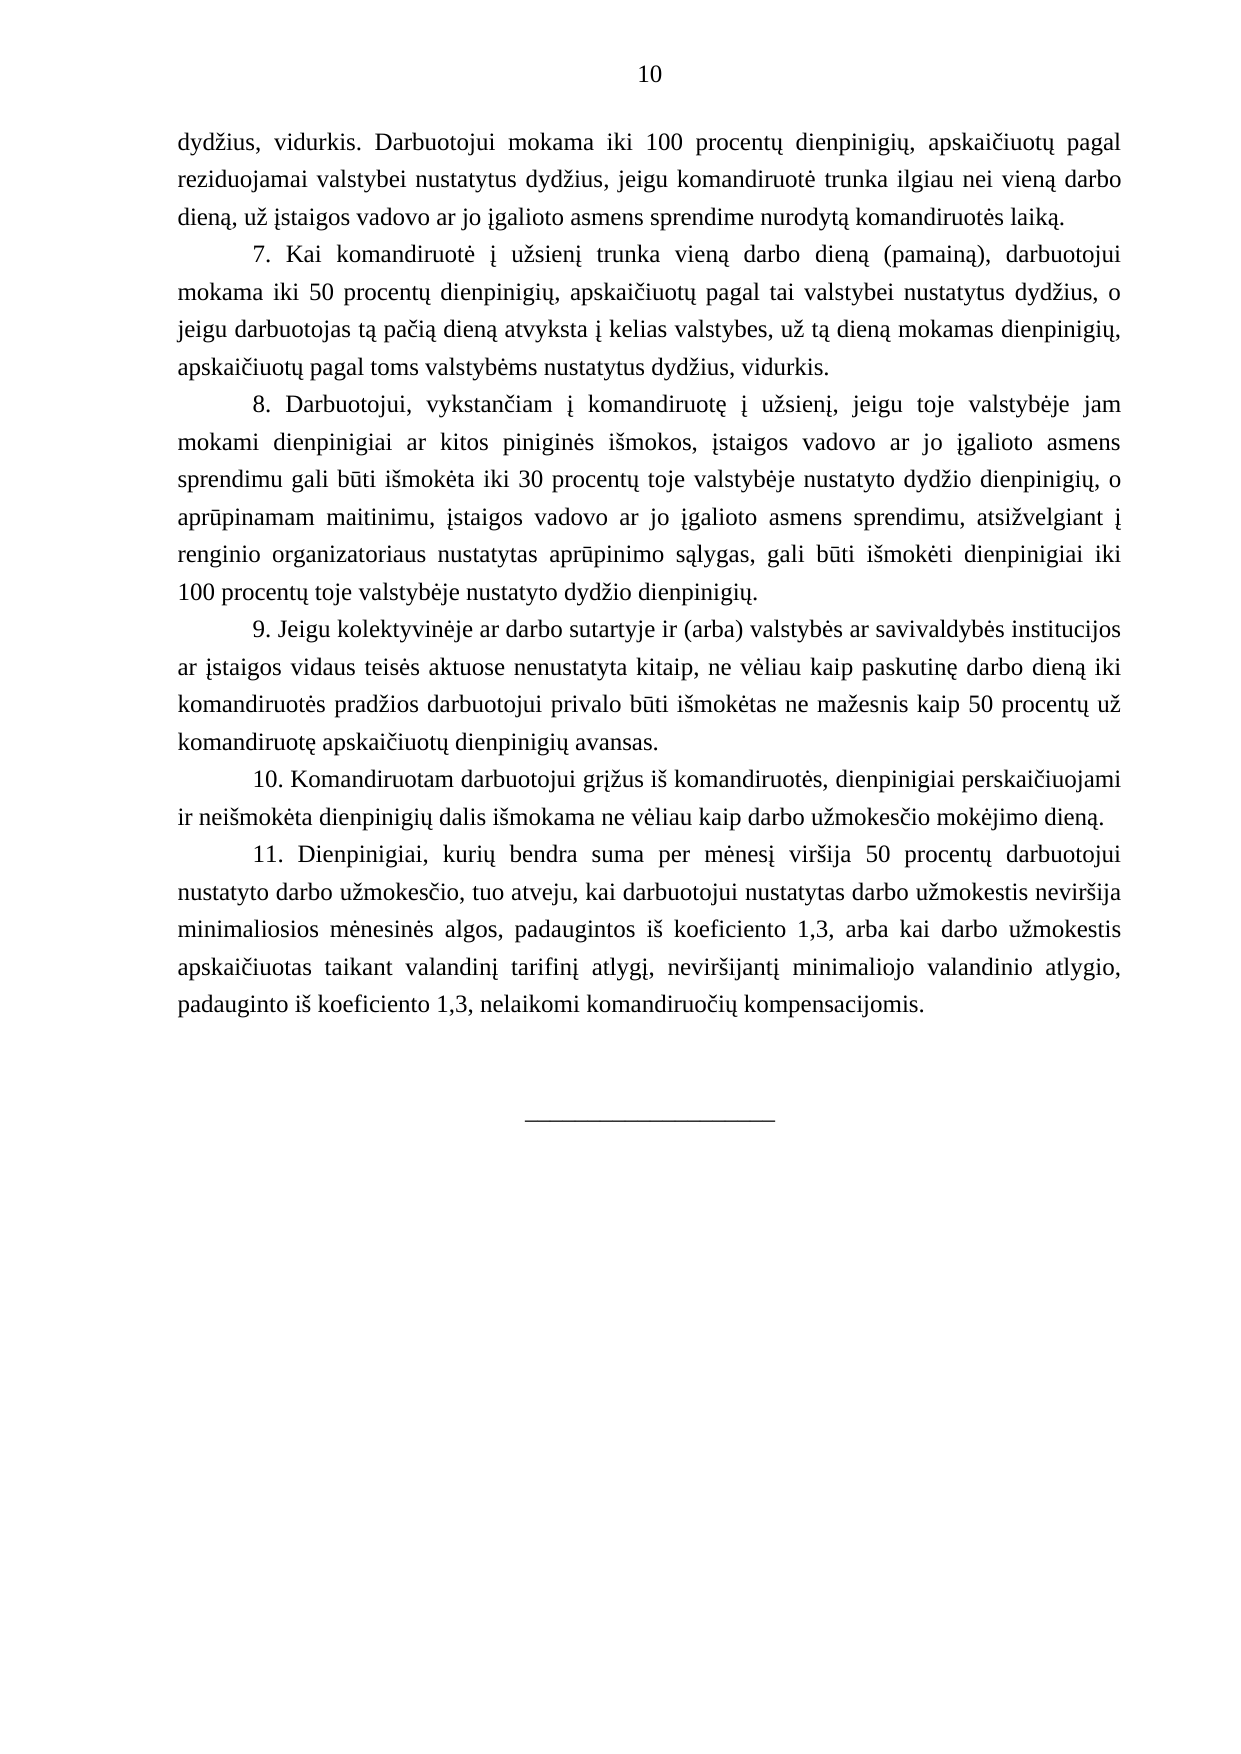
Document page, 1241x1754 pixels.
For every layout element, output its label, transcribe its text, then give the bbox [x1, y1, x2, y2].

text dydžius, vidurkis. Darbuotojui mokama iki 100 procentų dienpinigių, apskaičiuotų pagal reziduojamai valstybei nustatytus dydžius, jeigu komandiruotė trunka ilgiau nei vieną darbo dieną, už įstaigos vadovo ar jo įgalioto asmens sprendime nurodytą komandiruotės laiką. [177, 118, 1122, 231]
text 7. Kai komandiruotė į užsienį trunka vieną darbo dieną (pamainą), darbuotojui mokama iki 50 procentų dienpinigių, apskaičiuotų pagal tai valstybei nustatytus dydžius, o jeigu darbuotojas tą pačią dieną atvyksta į kelias valstybes, už tą dieną mokamas dienpinigių, apskaičiuotų pagal toms valstybėms nustatytus dydžius, vidurkis. [177, 231, 1122, 381]
text 11. Dienpinigiai, kurių bendra suma per mėnesį viršija 50 procentų darbuotojui nustatyto darbo užmokesčio, tuo atveju, kai darbuotojui nustatytas darbo užmokestis neviršija minimaliosios mėnesinės algos, padaugintos iš koeficiento 1,3, arba kai darbo užmokestis apskaičiuotas taikant valandinį tarifinį atlygį, neviršijantį minimaliojo valandinio atlygio, padauginto iš koeficiento 1,3, nelaikomi komandiruočių kompensacijomis. [177, 831, 1122, 1018]
text 10. Komandiruotam darbuotojui grįžus iš komandiruotės, dienpinigiai perskaičiuojami ir neišmokėta dienpinigių dalis išmokama ne vėliau kaip darbo užmokesčio mokėjimo dieną. [177, 756, 1122, 831]
text 8. Darbuotojui, vykstančiam į komandiruotę į užsienį, jeigu toje valstybėje jam mokami dienpinigiai ar kitos piniginės išmokos, įstaigos vadovo ar jo įgalioto asmens sprendimu gali būti išmokėta iki 30 procentų toje valstybėje nustatyto dydžio dienpinigių, o aprūpinamam maitinimu, įstaigos vadovo ar jo įgalioto asmens sprendimu, atsižvelgiant į renginio organizatoriaus nustatytas aprūpinimo sąlygas, gali būti išmokėti dienpinigiai iki 100 procentų toje valstybėje nustatyto dydžio dienpinigių. [177, 381, 1122, 606]
text –––––––––––––––––––– [177, 1104, 1122, 1133]
text 9. Jeigu kolektyvinėje ar darbo sutartyje ir (arba) valstybės ar savivaldybės institucijos ar įstaigos vidaus teisės aktuose nenustatyta kitaip, ne vėliau kaip paskutinę darbo dieną iki komandiruotės pradžios darbuotojui privalo būti išmokėtas ne mažesnis kaip 50 procentų už komandiruotę apskaičiuotų dienpinigių avansas. [177, 606, 1122, 756]
